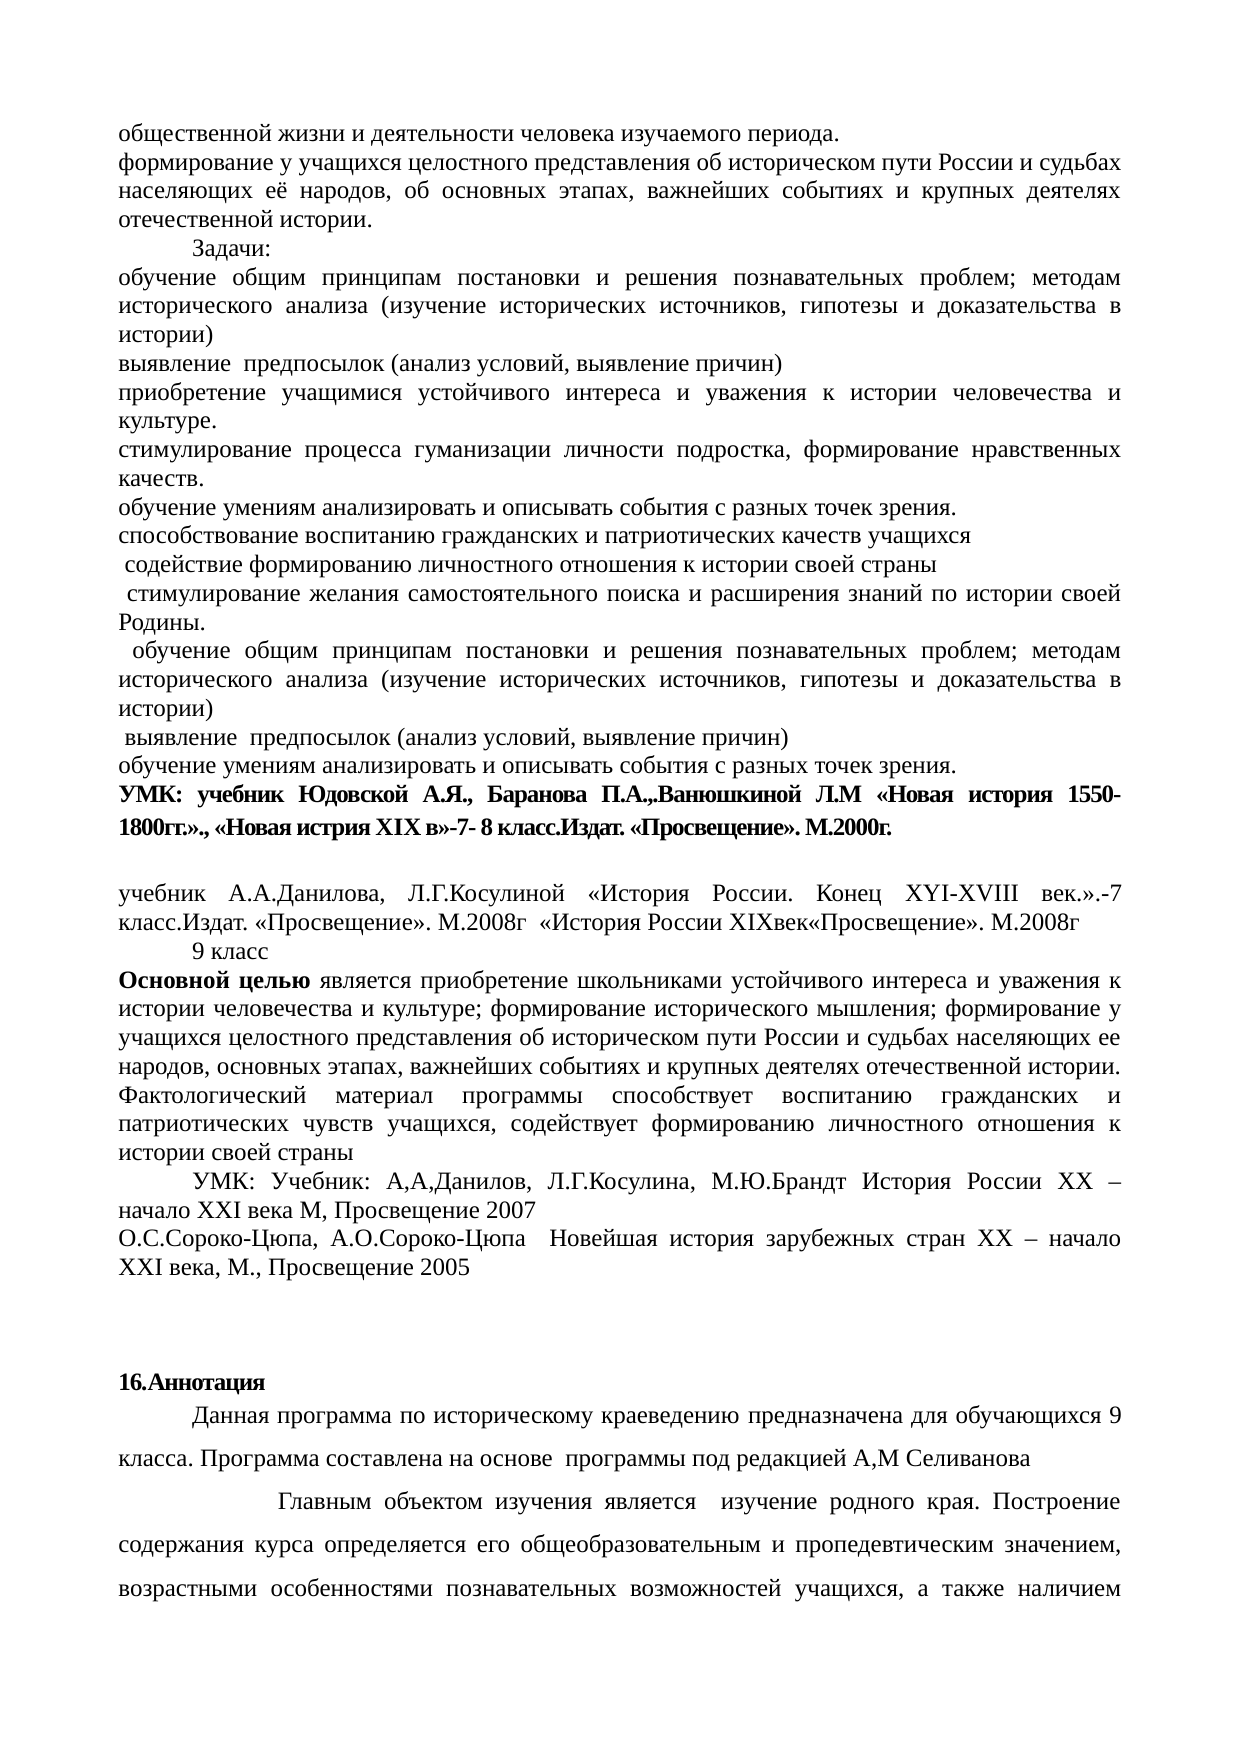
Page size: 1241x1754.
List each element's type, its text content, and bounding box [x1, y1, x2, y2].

text выявление предпосылок (анализ условий, выявление причин) [118, 722, 1122, 751]
text 16.Аннотация [118, 1367, 1122, 1396]
text Задачи: [118, 233, 1122, 262]
text способствование воспитанию гражданских и патриотических качеств учащихся [118, 521, 1122, 549]
text Основной целью является приобретение школьниками устойчивого интереса и уважения к истории человечества и культуре; формирование исторического мышления; формирование у учащихся целостного представления об историческом пути России и судьбах населяющих ее народов, основных этапах, важнейших событиях и крупных деятелях отечественной истории. Фактологический материал программы способствует воспитанию гражданских и патриотических чувств учащихся, содействует формированию личностного отношения к истории своей страны [118, 965, 1122, 1166]
text Данная программа по историческому краеведению предназначена для обучающихся 9 класса. Программа составлена на основе программы под редакцией А,М Селиванова [118, 1400, 1122, 1472]
text приобретение учащимися устойчивого интереса и уважения к истории человечества и культуре. [118, 377, 1122, 434]
text О.С.Сороко-Цюпа, А.О.Сороко-Цюпа Новейшая история зарубежных стран ХХ – начало ХХI века, М., Просвещение 2005 [118, 1223, 1122, 1281]
text УМК: учебник Юдовской А.Я., Баранова П.А.,.Ванюшкиной Л.М «Новая история 1550-1800гг.»., «Новая истрия ХIХ в»-7- 8 класс.Издат. «Просвещение». М.2000г. [118, 779, 1122, 841]
text стимулирование процесса гуманизации личности подростка, формирование нравственных качеств. [118, 434, 1122, 492]
text выявление предпосылок (анализ условий, выявление причин) [118, 348, 1122, 377]
text обучение общим принципам постановки и решения познавательных проблем; методам исторического анализа (изучение исторических источников, гипотезы и доказательства в истории) [118, 636, 1122, 722]
text стимулирование желания самостоятельного поиска и расширения знаний по истории своей Родины. [118, 578, 1122, 636]
text формирование у учащихся целостного представления об историческом пути России и судьбах населяющих её народов, об основных этапах, важнейших событиях и крупных деятелях отечественной истории. [118, 147, 1122, 233]
text обучение умениям анализировать и описывать события с разных точек зрения. [118, 751, 1122, 779]
text учебник А.А.Данилова, Л.Г.Косулиной «История России. Конец XYI-XVIII век.».-7 класс.Издат. «Просвещение». М.2008г «История России ХIХвек«Просвещение». М.2008г [118, 878, 1122, 936]
text Главным объектом изучения является изучение родного края. Построение содержания курса определяется его общеобразовательным и пропедевтическим значением, возрастными особенностями познавательных возможностей учащихся, а также наличием [118, 1486, 1122, 1601]
text содействие формированию личностного отношения к истории своей страны [118, 549, 1122, 578]
text обучение общим принципам постановки и решения познавательных проблем; методам исторического анализа (изучение исторических источников, гипотезы и доказательства в истории) [118, 262, 1122, 348]
text УМК: Учебник: А,А,Данилов, Л.Г.Косулина, М.Ю.Брандт История России ХХ – начало ХХI века М, Просвещение 2007 [118, 1166, 1122, 1223]
text общественной жизни и деятельности человека изучаемого периода. [118, 118, 1122, 147]
text обучение умениям анализировать и описывать события с разных точек зрения. [118, 492, 1122, 521]
text 9 класс [118, 936, 1122, 965]
